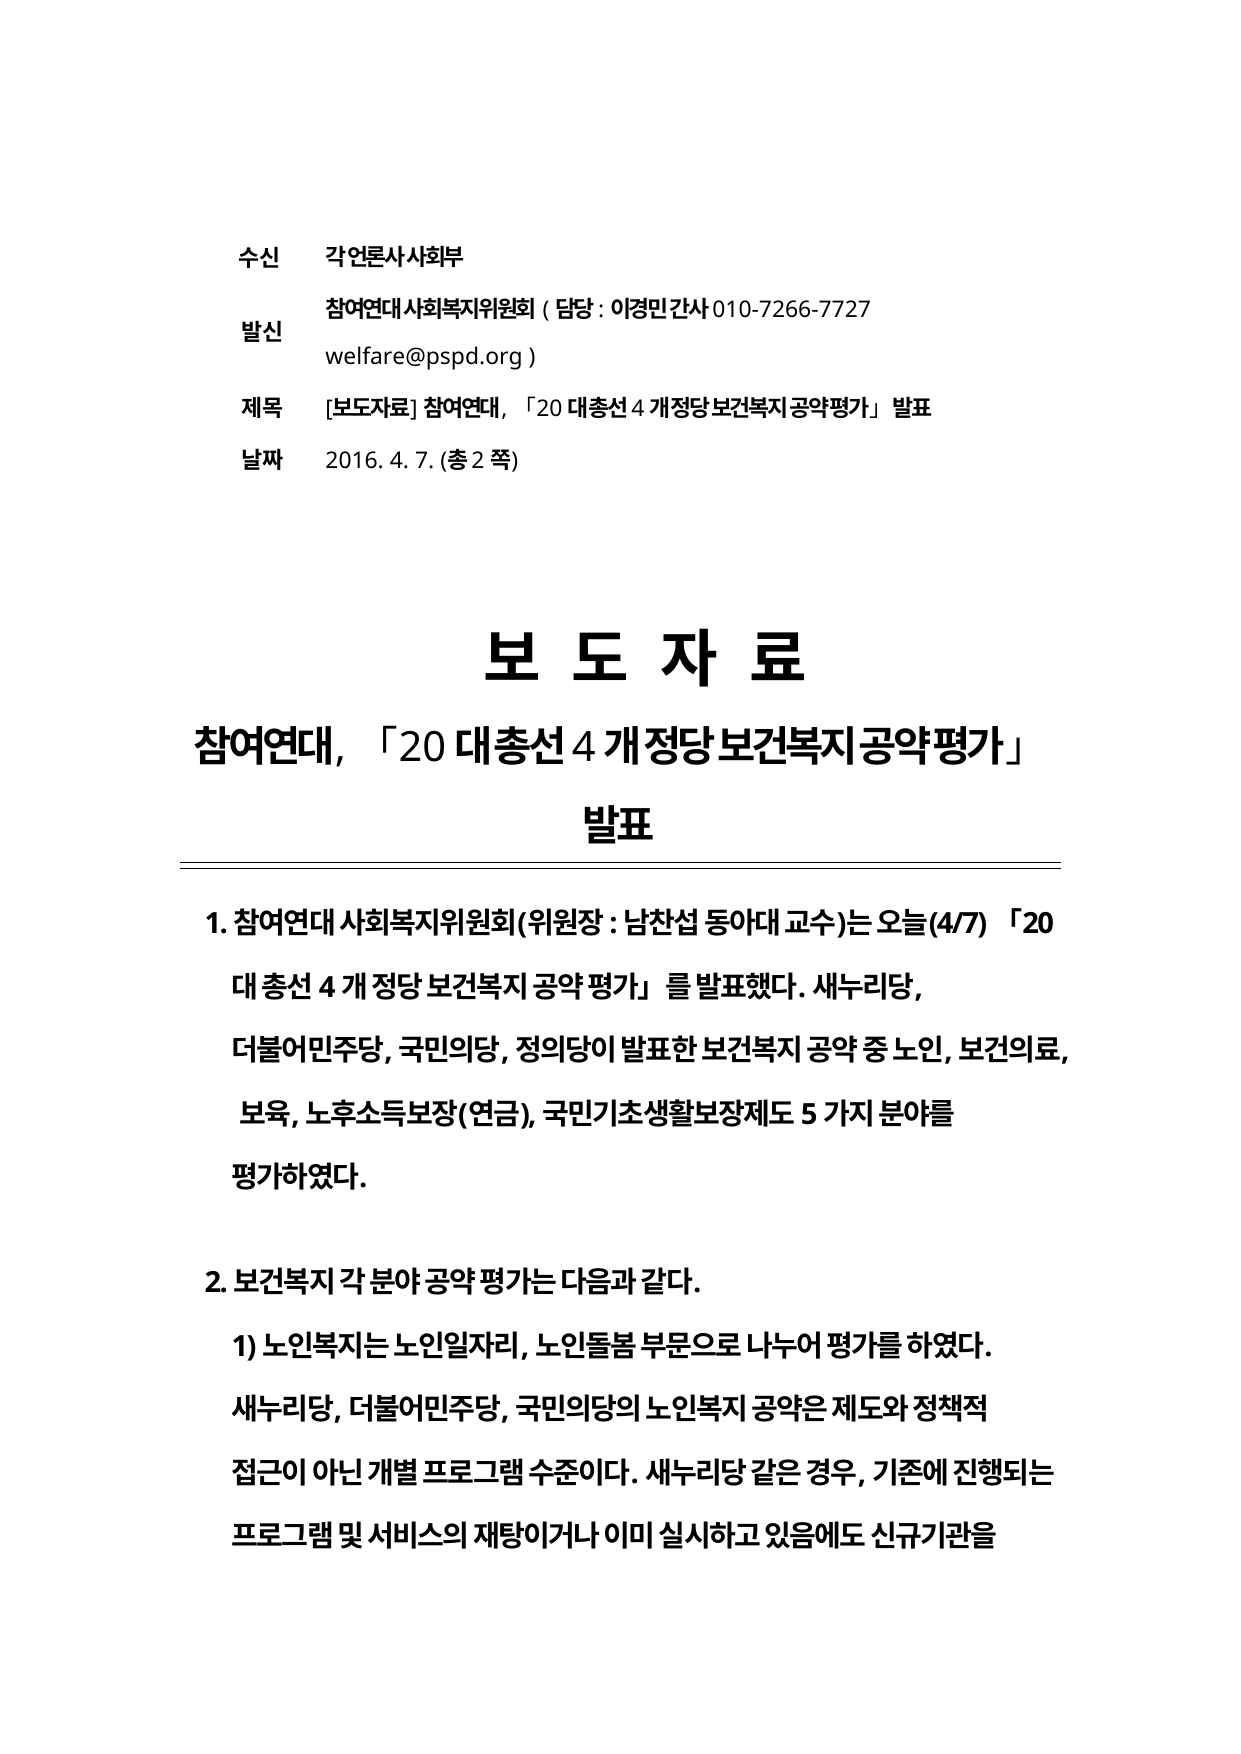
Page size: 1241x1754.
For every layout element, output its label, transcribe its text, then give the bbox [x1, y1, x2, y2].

table_cell 보도자료 [204, 597, 1085, 710]
table_cell 제 목 [204, 386, 322, 439]
text 1. 참여연대 사회복지위원회(위원장 : 남찬섭 동아대 교수)는 오늘(4/7) 「20대 총선 4개 정당 보건복지 공약 평가」를 발표했다. 새누리당, 더불어민주당, 국민의당, 정의당이 발표한 보건복지 공약 중 노인, 보건의료, 보육, 노후소득보장(연금), 국민기초생활보장제도 5가지 분야를 평가하였다. [204, 900, 1063, 1196]
table_header 각 언론사 사회부 [322, 236, 1085, 288]
text 2. 보건복지 각 분야 공약 평가는 다음과 같다. 1) 노인복지는 노인일자리, 노인돌봄 부문으로 나누어 평가를 하였다. 새누리당, 더불어민주당, 국민의당의 노인복지 공약은 제도와 정책적 접근이 아닌 개별 프로그램 수준이다. 새누리당 같은 경우, 기존에 진행되는 프로그램 및 서비스의 재탕이거나 이미 실시하고 있음에도 신규기관을 [204, 1259, 1063, 1555]
table_cell [204, 491, 1085, 597]
table_cell [보도자료] 참여연대, 「20대 총선 4개 정당 보건복지 공약 평가」발표 [322, 386, 1085, 439]
table_cell 날 짜 [204, 439, 322, 491]
table_header 수 신 [204, 236, 322, 288]
table_cell 2016. 4. 7. (총 2 쪽) [322, 439, 1085, 491]
table_cell 발 신 [204, 289, 322, 386]
table_cell 참여연대 사회복지위원회 ( 담당 : 이경민 간사 010-7266-7727 welfare@pspd.org ) [322, 289, 1085, 386]
table_header 참여연대, 「20대 총선 4개 정당 보건복지 공약 평가」발표 [180, 710, 1061, 862]
